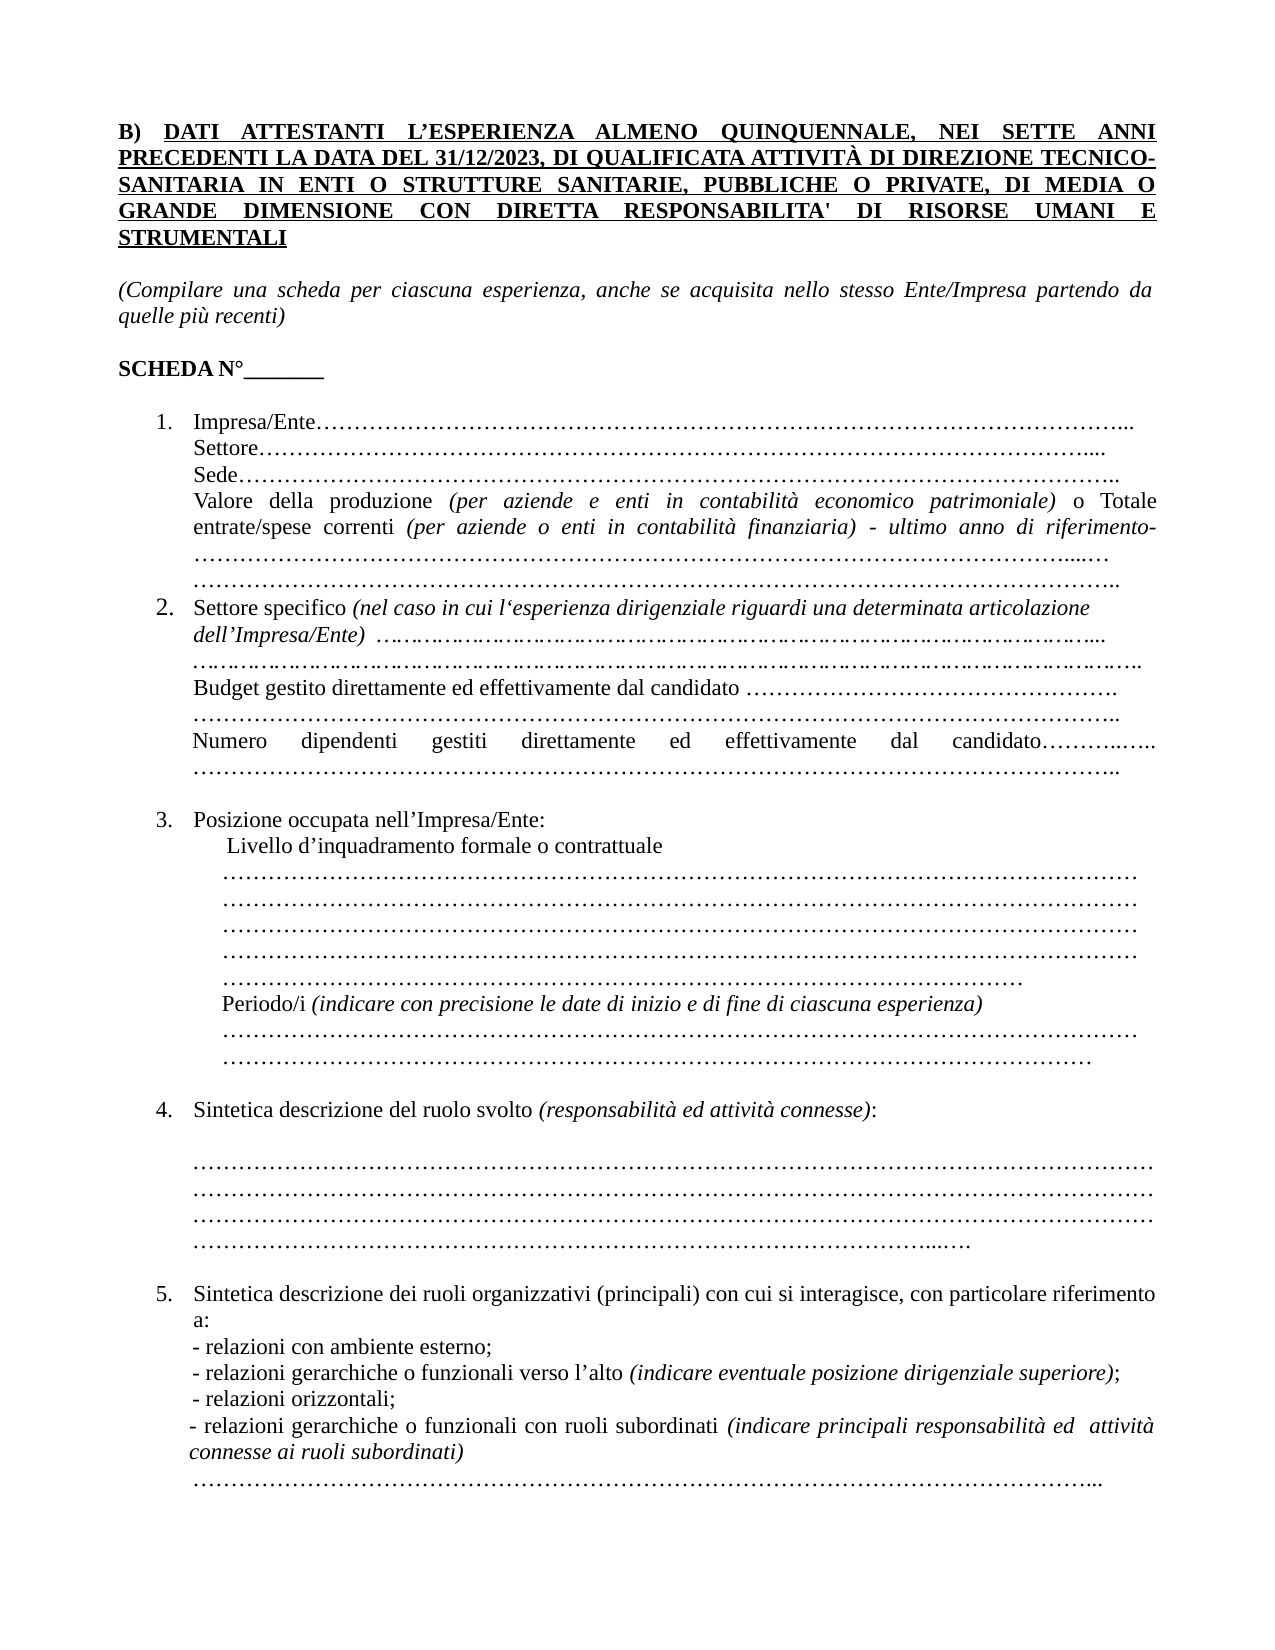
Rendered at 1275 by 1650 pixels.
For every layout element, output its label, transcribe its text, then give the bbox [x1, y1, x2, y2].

text ……………………………………………………………………………………………………………………………………………………………………………………………………………………………………………………………………………………………………………………………………………………………………………………………………………………………………………………………………………………………………………………………………… [222, 858, 1157, 990]
text - relazioni con ambiente esterno; [118, 1333, 1157, 1359]
text ………………………………………………………………………………………………………... [118, 1464, 1157, 1491]
text - relazioni orizzontali; [118, 1386, 1157, 1412]
text STRUMENTALI [118, 221, 1157, 250]
list Sintetica descrizione dei ruoli organizzativi (principali) con cui si interagisce, con particolare riferimento a: [156, 1280, 1157, 1333]
text (Compilare una scheda per ciascuna esperienza, anche se acquisita nello stesso Ente/Impresa partendo da quelle più recenti) [118, 276, 1157, 329]
text SCHEDA N°_______ [118, 355, 1157, 382]
list Sede…………………………………………………………………………………………………….. Valore della produzione (per aziende e enti in contabilità economico patrimoniale) o Totale entrate/spese correnti (per aziende o enti in contabilità finanziaria) - ultimo anno di riferimento-……………………………………………………………………………………………………....… [156, 461, 1157, 566]
text - relazioni gerarchiche o funzionali con ruoli subordinati (indicare principali responsabilità ed attività connesse ai ruoli subordinati) [189, 1412, 1157, 1464]
text B) DATI ATTESTANTI L’ESPERIENZA ALMENO QUINQUENNALE, NEI SETTE ANNI PRECEDENTI LA DATA DEL 31/12/2023, DI QUALIFICATA ATTIVITÀ DI DIREZIONE TECNICO-SANITARIA IN ENTI O STRUTTURE SANITARIE, PUBBLICHE O PRIVATE, DI MEDIA O GRANDE DIMENSIONE CON DIRETTA RESPONSABILITA' DI RISORSE UMANI E [118, 118, 1157, 220]
list Impresa/Ente……………………………………………………………………………………………... [156, 408, 1157, 434]
text ………………………………………………………………………………………………………….. [118, 566, 1157, 592]
text - relazioni gerarchiche o funzionali verso l’alto (indicare eventuale posizione dirigenziale superiore); [118, 1359, 1157, 1386]
text Periodo/i (indicare con precisione le date di inizio e di fine di ciascuna esperienza) [222, 990, 1157, 1017]
text ……………………………………………………………………………………………………………………………………………………………………………………………………………… [222, 1017, 1157, 1069]
list Sintetica descrizione del ruolo svolto (responsabilità ed attività connesse): [156, 1096, 1157, 1122]
text Livello d’inquadramento formale o contrattuale [118, 832, 1157, 858]
text Numero dipendenti gestiti direttamente ed effettivamente dal candidato………..….. ………………………………………………………………………………………………………….. [118, 727, 1157, 779]
text ………………………………………………………………………………………………………….. [118, 700, 1157, 727]
list Settore……………………………………………………………………………………………….... [156, 434, 1157, 461]
text ……………………………………………………………………………………………………………………………………………………………………………………………………………………………………………………………………………………………………………………………………………………………………………………………………………………………………...…. [192, 1122, 1157, 1254]
list Posizione occupata nell’Impresa/Ente: [156, 806, 1157, 832]
list Settore specifico (nel caso in cui l‘esperienza dirigenziale riguardi una determinata articolazione dell’Impresa/Ente) ……………………………………………………………………………………………...…………………………………………………………………………………………………………………………..Budget gestito direttamente ed effettivamente dal candidato …………………………………………. [156, 592, 1157, 700]
